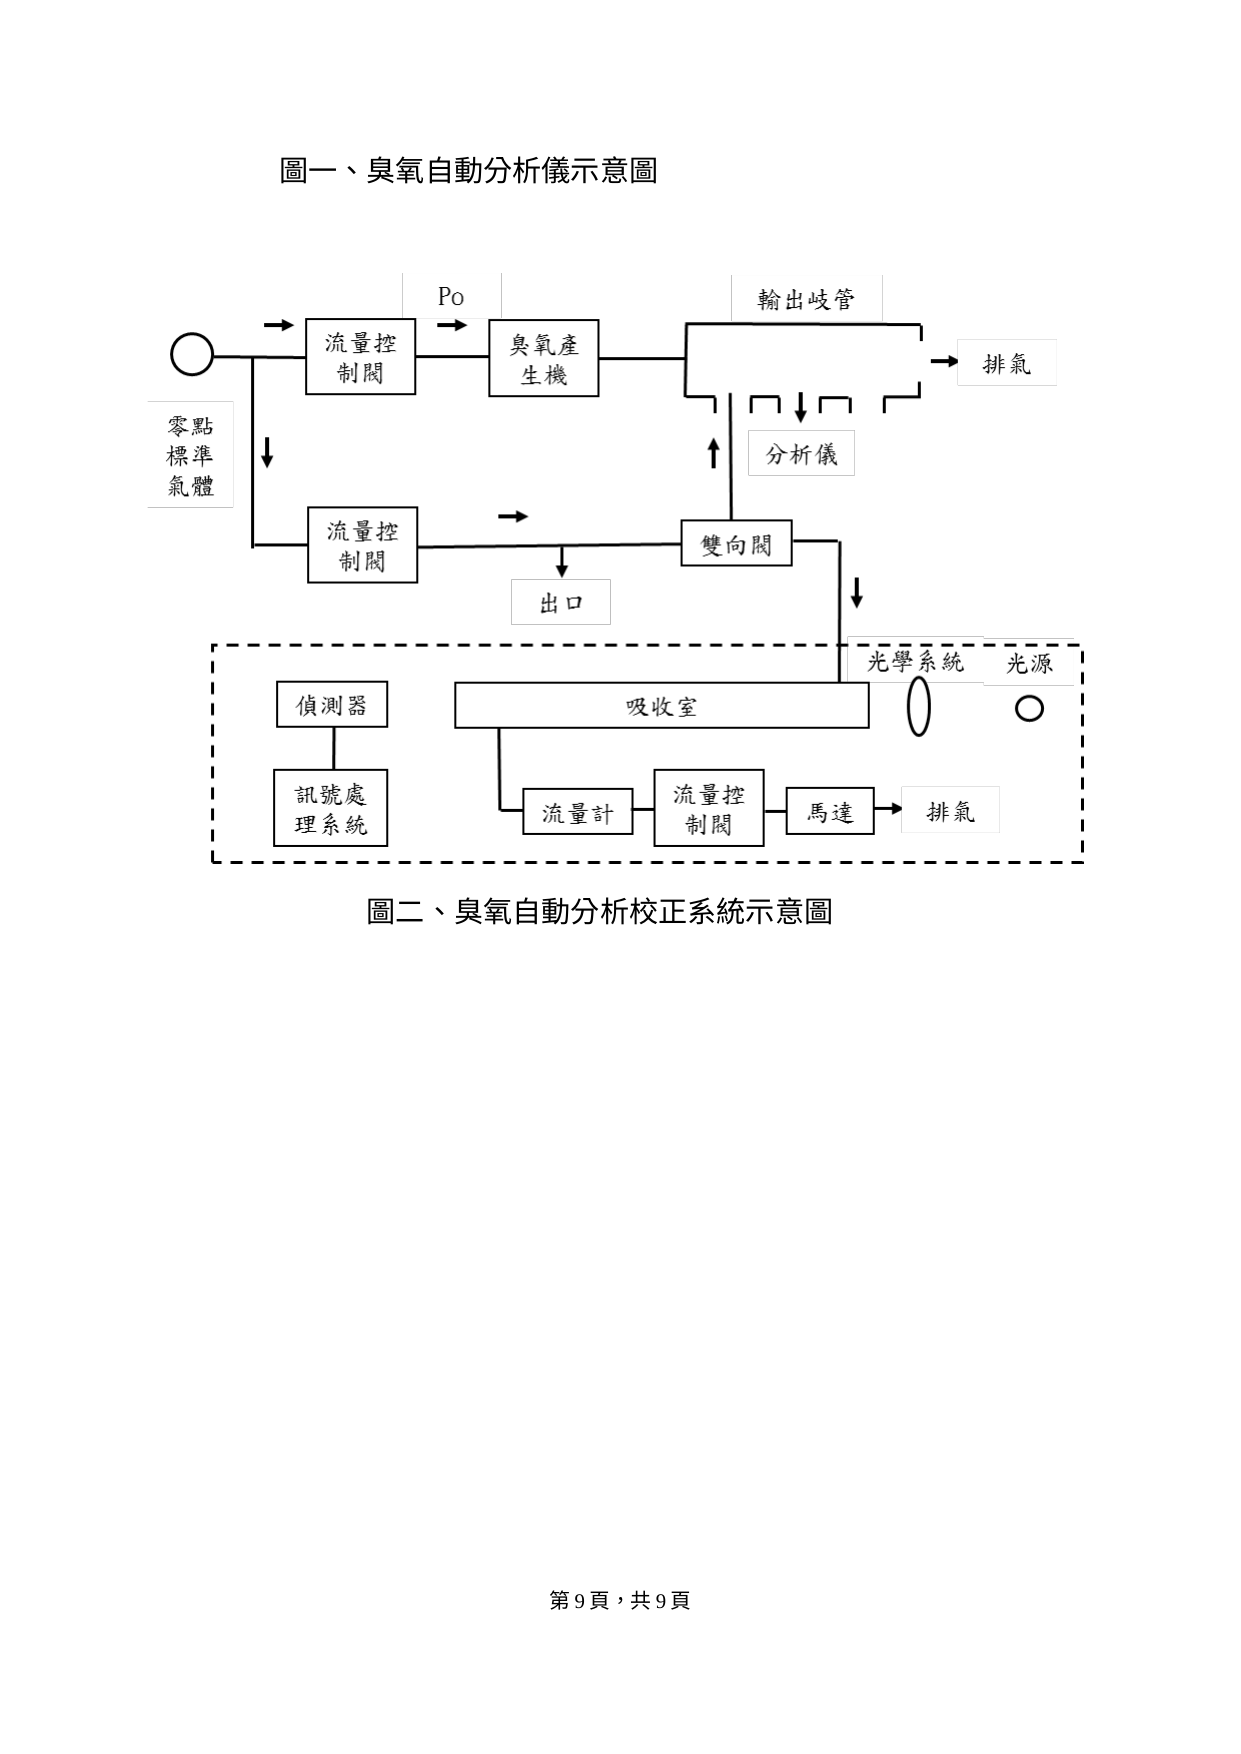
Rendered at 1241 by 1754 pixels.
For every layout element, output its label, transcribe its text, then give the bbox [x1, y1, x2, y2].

text 圖二、臭氧自動分析校正系統示意圖 [148, 889, 1092, 931]
picture [147, 273, 1084, 864]
text 圖一、臭氧自動分析儀示意圖 [148, 147, 1092, 189]
